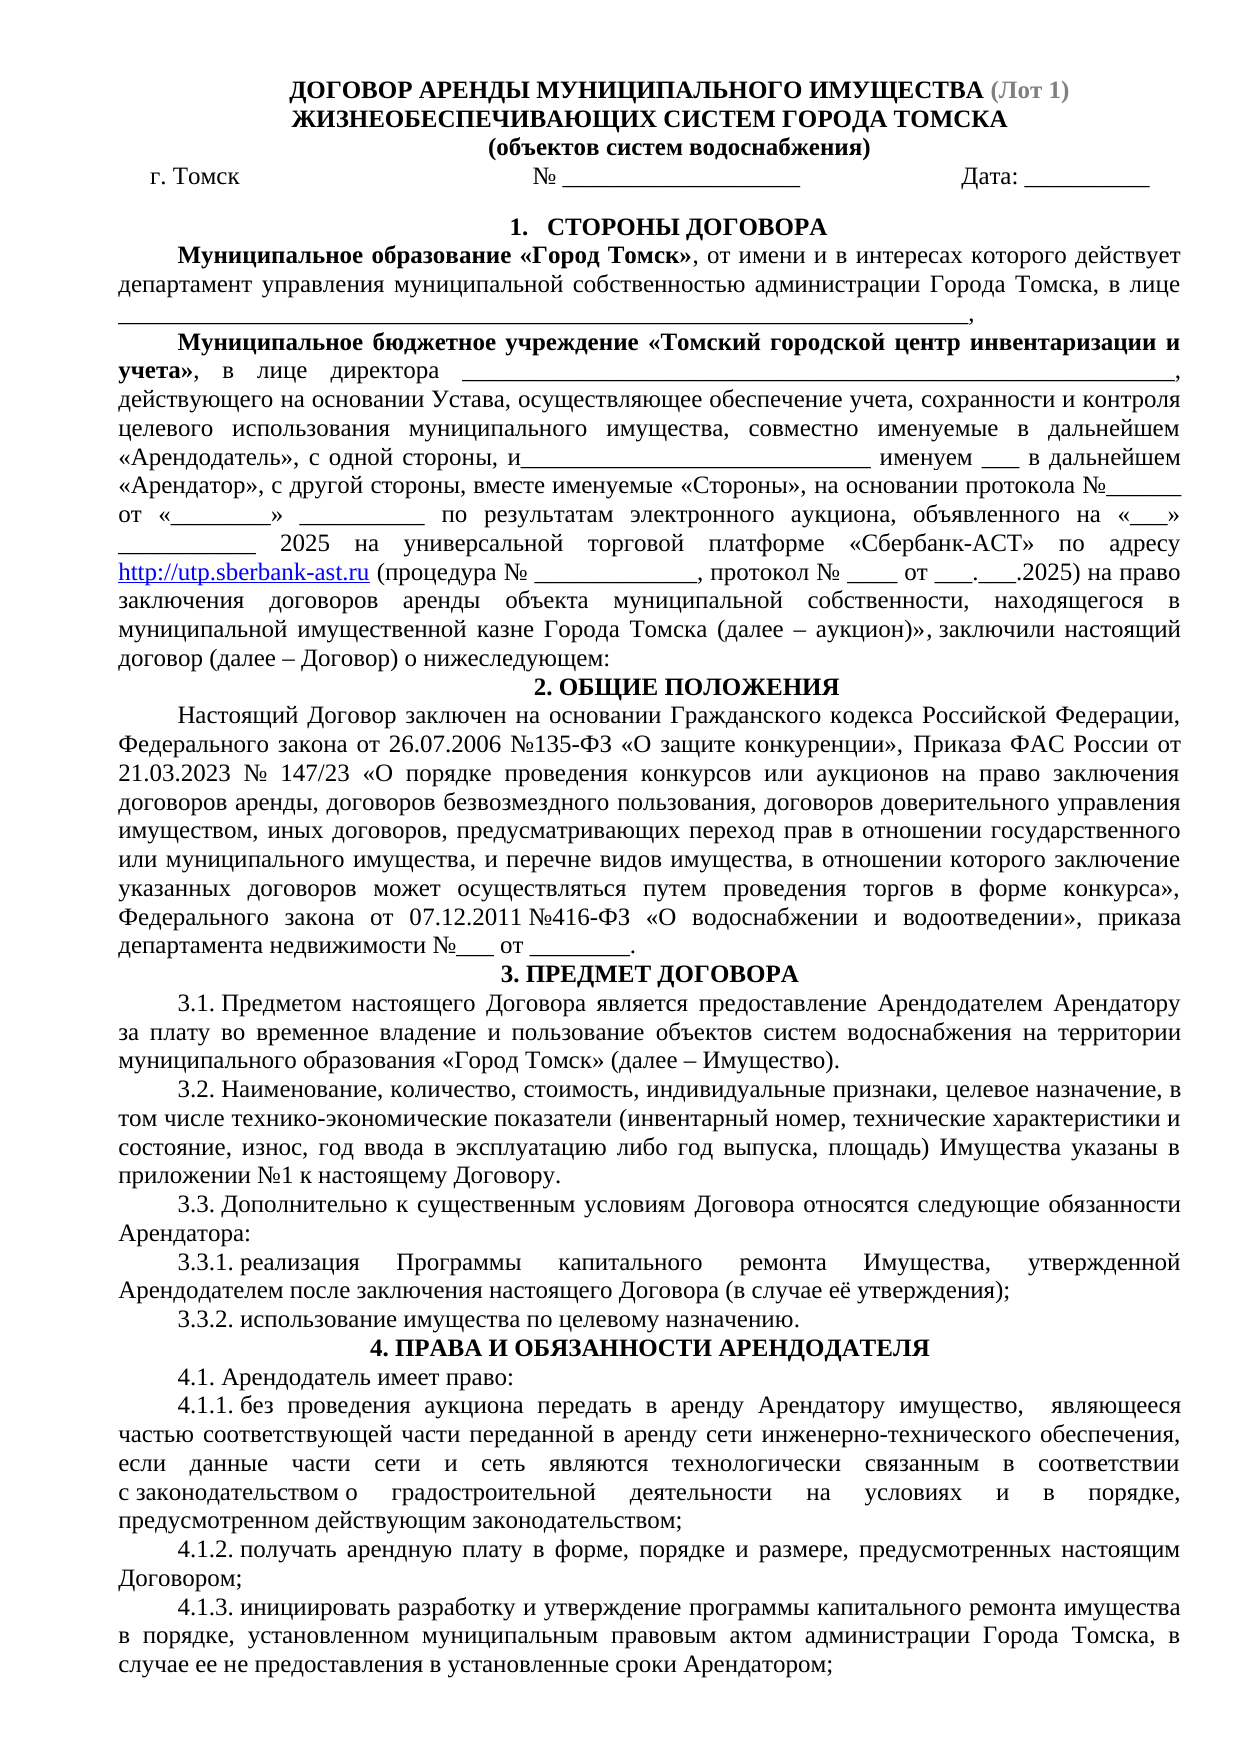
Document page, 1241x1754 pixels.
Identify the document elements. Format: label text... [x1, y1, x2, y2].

text 4.1. Арендодатель имеет право: [118, 1362, 1181, 1390]
text Муниципальное бюджетное учреждение «Томский городской центр инвентаризации и учета», в лице директора _________________________________________________________, действующего на основании Устава, осуществляющее обеспечение учета, сохранности и контроля целевого использования муниципального имущества, совместно именуемые в дальнейшем «Арендодатель», с одной стороны, и____________________________ именуем ___ в дальнейшем «Арендатор», с другой стороны, вместе именуемые «Стороны», на основании протокола №­­­______ от «________» __________ по результатам электронного аукциона, объявленного на «___» ___________ 2025 на универсальной торговой платформе «Сбербанк-АСТ» по адресу http://utp.sberbank-ast.ru (процедура № _____________, протокол № ____ от ___.___.2025) на право заключения договоров аренды объекта муниципальной собственности, находящегося в муниципальной имущественной казне Города Томска (далее – аукцион)», заключили настоящий договор (далее – Договор) о нижеследующем: [118, 327, 1181, 672]
text 3.3.2.​ использование имущества по целевому назначению. [118, 1304, 1181, 1333]
text 4.1.2.​ получать арендную плату в форме, порядке и размере, предусмотренных настоящим Договором; [118, 1534, 1181, 1592]
text Настоящий Договор заключен на основании Гражданского кодекса Российской Федерации, Федерального закона от 26.07.2006 №135-ФЗ «О защите конкуренции», Приказа ФАС России от 21.03.2023 № 147/23 «О порядке проведения конкурсов или аукционов на право заключения договоров аренды, договоров безвозмездного пользования, договоров доверительного управления имуществом, иных договоров, предусматривающих переход прав в отношении государственного или муниципального имущества, и перечне видов имущества, в отношении которого заключение указанных договоров может осуществляться путем проведения торгов в форме конкурса», Федерального закона от 07.12.2011 №416-ФЗ «О водоснабжении и водоотведении», приказа департамента недвижимости №___ от ________. [118, 700, 1181, 959]
text 3. ПРЕДМЕТ ДОГОВОРА [118, 959, 1181, 988]
text 4. ПРАВА И ОБЯЗАННОСТИ АРЕНДОДАТЕЛЯ [118, 1333, 1181, 1362]
text 2. ОБЩИЕ ПОЛОЖЕНИЯ [118, 672, 1181, 700]
title ДОГОВОР АРЕНДЫ МУНИЦИПАЛЬНОГО ИМУЩЕСТВА (Лот 1) ЖИЗНЕОБЕСПЕЧИВАЮЩИХ СИСТЕМ ГОРОДА ТОМСКА [118, 75, 1181, 132]
text 4.1.1.​ без проведения аукциона передать в аренду Арендатору имущество, являющееся частью соответствующей части переданной в аренду сети инженерно-технического обеспечения, если данные части сети и сеть являются технологически связанным в соответствии с законодательством о градостроительной деятельности на условиях и в порядке, предусмотренном действующим законодательством; [118, 1390, 1181, 1534]
text 3.1.​ Предметом настоящего Договора является предоставление Арендодателем Арендатору за плату во временное владение и пользование объектов систем водоснабжения на территории муниципального образования «Город Томск» (далее – Имущество). [118, 988, 1181, 1074]
text 4.1.3.​ инициировать разработку и утверждение программы капитального ремонта имущества в порядке, установленном муниципальным правовым актом администрации Города Томска, в случае ее не предоставления в установленные сроки Арендатором; [118, 1592, 1181, 1678]
text Муниципальное образование «Город Томск», от имени и в интересах которого действует департамент управления муниципальной собственностью администрации Города Томска, в лице ____________________________________________________________________, [118, 240, 1181, 327]
text 3.2.​ Наименование, количество, стоимость, индивидуальные признаки, целевое назначение, в том числе технико-экономические показатели (инвентарный номер, технические характеристики и состояние, износ, год ввода в эксплуатацию либо год выпуска, площадь) Имущества указаны в приложении №1 к настоящему Договору. [118, 1074, 1181, 1189]
text 3.3.​ Дополнительно к существенным условиям Договора относятся следующие обязанности Арендатора: [118, 1189, 1181, 1247]
list СТОРОНЫ ДОГОВОРА [156, 212, 1181, 240]
text (объектов систем водоснабжения) г. Томск № ___________________ Дата: __________ [118, 132, 1181, 190]
text 3.3.1.​ реализация Программы капитального ремонта Имущества, утвержденной Арендодателем после заключения настоящего Договора (в случае её утверждения); [118, 1247, 1181, 1304]
